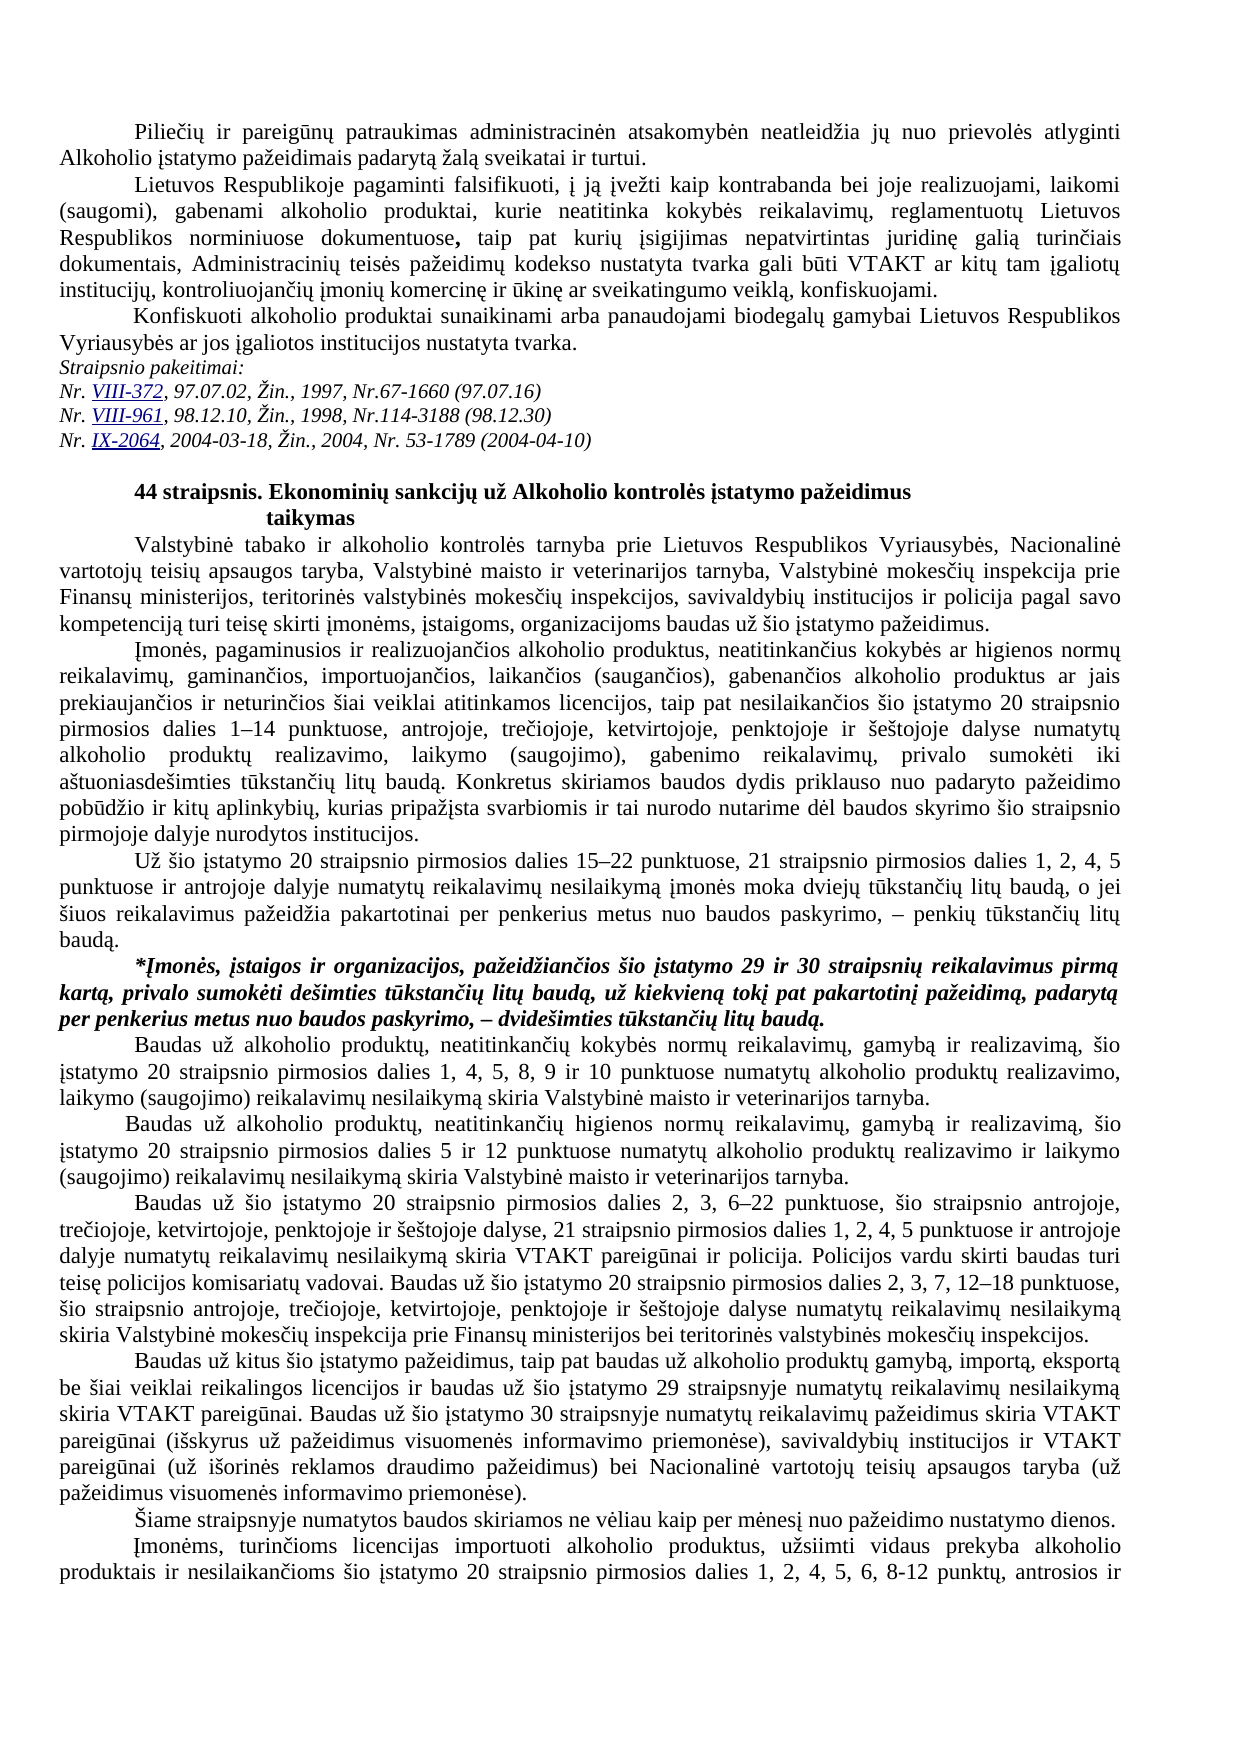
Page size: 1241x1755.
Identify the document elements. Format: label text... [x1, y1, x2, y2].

text Baudas už šio įstatymo 20 straipsnio pirmosios dalies 2, 3, 6–22 punktuose, šio straipsnio antrojoje, trečiojoje, ketvirtojoje, penktojoje ir šeštojoje dalyse, 21 straipsnio pirmosios dalies 1, 2, 4, 5 punktuose ir antrojoje dalyje numatytų reikalavimų nesilaikymą skiria VTAKT pareigūnai ir policija. Policijos vardu skirti baudas turi teisę policijos komisariatų vadovai. Baudas už šio įstatymo 20 straipsnio pirmosios dalies 2, 3, 7, 12–18 punktuose, šio straipsnio antrojoje, trečiojoje, ketvirtojoje, penktojoje ir šeštojoje dalyse numatytų reikalavimų nesilaikymą skiria Valstybinė mokesčių inspekcija prie Finansų ministerijos bei teritorinės valstybinės mokesčių inspekcijos. [59, 1189, 1122, 1348]
text Įmonės, pagaminusios ir realizuojančios alkoholio produktus, neatitinkančius kokybės ar higienos normų reikalavimų, gaminančios, importuojančios, laikančios (saugančios), gabenančios alkoholio produktus ar jais prekiaujančios ir neturinčios šiai veiklai atitinkamos licencijos, taip pat nesilaikančios šio įstatymo 20 straipsnio pirmosios dalies 1–14 punktuose, antrojoje, trečiojoje, ketvirtojoje, penktojoje ir šeštojoje dalyse numatytų alkoholio produktų realizavimo, laikymo (saugojimo), gabenimo reikalavimų, privalo sumokėti iki aštuoniasdešimties tūkstančių litų baudą. Konkretus skiriamos baudos dydis priklauso nuo padaryto pažeidimo pobūdžio ir kitų aplinkybių, kurias pripažįsta svarbiomis ir tai nurodo nutarime dėl baudos skyrimo šio straipsnio pirmojoje dalyje nurodytos institucijos. [59, 636, 1122, 847]
text Nr. VIII-961, 98.12.10, Žin., 1998, Nr.114-3188 (98.12.30) [59, 403, 1122, 427]
text Nr. IX-2064, 2004-03-18, Žin., 2004, Nr. 53-1789 (2004-04-10) [59, 427, 1122, 452]
text Konfiskuoti alkoholio produktai sunaikinami arba panaudojami biodegalų gamybai Lietuvos Respublikos Vyriausybės ar jos įgaliotos institucijos nustatyta tvarka. [59, 303, 1122, 355]
text *Įmonės, įstaigos ir organizacijos, pažeidžiančios šio įstatymo 29 ir 30 straipsnių reikalavimus pirmą kartą, privalo sumokėti dešimties tūkstančių litų baudą, už kiekvieną tokį pat pakartotinį pažeidimą, padarytą per penkerius metus nuo baudos paskyrimo, – dvidešimties tūkstančių litų baudą. [59, 952, 1122, 1031]
text Baudas už kitus šio įstatymo pažeidimus, taip pat baudas už alkoholio produktų gamybą, importą, eksportą be šiai veiklai reikalingos licencijos ir baudas už šio įstatymo 29 straipsnyje numatytų reikalavimų nesilaikymą skiria VTAKT pareigūnai. Baudas už šio įstatymo 30 straipsnyje numatytų reikalavimų pažeidimus skiria VTAKT pareigūnai (išskyrus už pažeidimus visuomenės informavimo priemonėse), savivaldybių institucijos ir VTAKT pareigūnai (už išorinės reklamos draudimo pažeidimus) bei Nacionalinė vartotojų teisių apsaugos taryba (už pažeidimus visuomenės informavimo priemonėse). [59, 1348, 1122, 1506]
text Piliečių ir pareigūnų patraukimas administracinėn atsakomybėn neatleidžia jų nuo prievolės atlyginti Alkoholio įstatymo pažeidimais padarytą žalą sveikatai ir turtui. [59, 118, 1122, 171]
text Baudas už alkoholio produktų, neatitinkančių higienos normų reikalavimų, gamybą ir realizavimą, šio įstatymo 20 straipsnio pirmosios dalies 5 ir 12 punktuose numatytų alkoholio produktų realizavimo ir laikymo (saugojimo) reikalavimų nesilaikymą skiria Valstybinė maisto ir veterinarijos tarnyba. [59, 1110, 1122, 1189]
text Nr. VIII-372, 97.07.02, Žin., 1997, Nr.67-1660 (97.07.16) [59, 379, 1122, 403]
text 44 straipsnis. Ekonominių sankcijų už Alkoholio kontrolės įstatymo pažeidimus [59, 478, 1122, 504]
text Valstybinė tabako ir alkoholio kontrolės tarnyba prie Lietuvos Respublikos Vyriausybės, Nacionalinė vartotojų teisių apsaugos taryba, Valstybinė maisto ir veterinarijos tarnyba, Valstybinė mokesčių inspekcija prie Finansų ministerijos, teritorinės valstybinės mokesčių inspekcijos, savivaldybių institucijos ir policija pagal savo kompetenciją turi teisę skirti įmonėms, įstaigoms, organizacijoms baudas už šio įstatymo pažeidimus. [59, 531, 1122, 636]
text Lietuvos Respublikoje pagaminti falsifikuoti, į ją įvežti kaip kontrabanda bei joje realizuojami, laikomi (saugomi), gabenami alkoholio produktai, kurie neatitinka kokybės reikalavimų, reglamentuotų Lietuvos Respublikos norminiuose dokumentuose, taip pat kurių įsigijimas nepatvirtintas juridinę galią turinčiais dokumentais, Administracinių teisės pažeidimų kodekso nustatyta tvarka gali būti VTAKT ar kitų tam įgaliotų institucijų, kontroliuojančių įmonių komercinę ir ūkinę ar sveikatingumo veiklą, konfiskuojami. [59, 171, 1122, 303]
text Įmonėms, turinčioms licencijas importuoti alkoholio produktus, užsiimti vidaus prekyba alkoholio produktais ir nesilaikančioms šio įstatymo 20 straipsnio pirmosios dalies 1, 2, 4, 5, 6, 8-12 punktų, antrosios ir [59, 1532, 1122, 1585]
text taikymas [59, 504, 1122, 531]
text Straipsnio pakeitimai: [59, 355, 1122, 379]
text Baudas už alkoholio produktų, neatitinkančių kokybės normų reikalavimų, gamybą ir realizavimą, šio įstatymo 20 straipsnio pirmosios dalies 1, 4, 5, 8, 9 ir 10 punktuose numatytų alkoholio produktų realizavimo, laikymo (saugojimo) reikalavimų nesilaikymą skiria Valstybinė maisto ir veterinarijos tarnyba. [59, 1031, 1122, 1110]
text Šiame straipsnyje numatytos baudos skiriamos ne vėliau kaip per mėnesį nuo pažeidimo nustatymo dienos. [59, 1506, 1122, 1532]
text Už šio įstatymo 20 straipsnio pirmosios dalies 15–22 punktuose, 21 straipsnio pirmosios dalies 1, 2, 4, 5 punktuose ir antrojoje dalyje numatytų reikalavimų nesilaikymą įmonės moka dviejų tūkstančių litų baudą, o jei šiuos reikalavimus pažeidžia pakartotinai per penkerius metus nuo baudos paskyrimo, – penkių tūkstančių litų baudą. [59, 847, 1122, 952]
